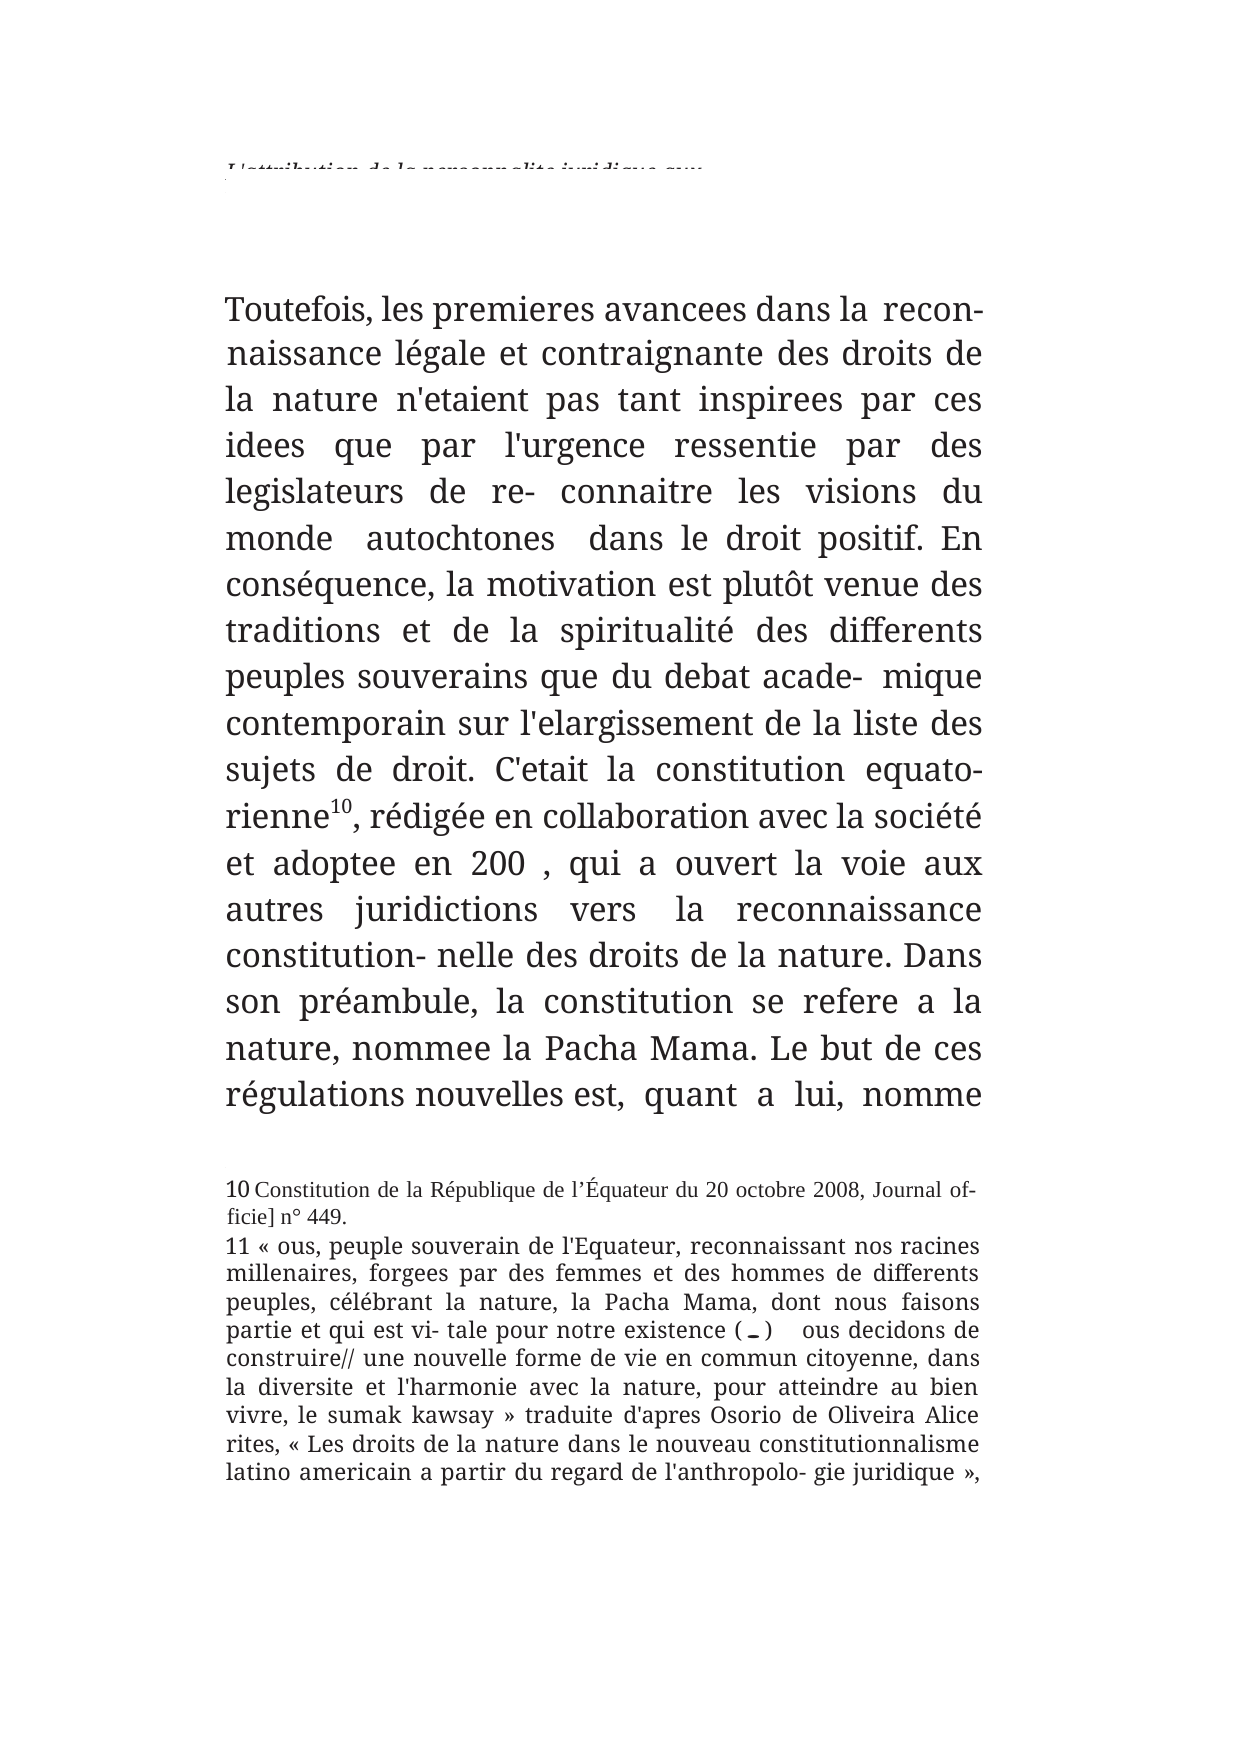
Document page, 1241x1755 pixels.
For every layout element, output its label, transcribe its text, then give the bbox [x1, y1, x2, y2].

text naissance légale et contraignante des droits de la nature n'etaient pas tant inspirees par ces idees que par l'urgence ressentie par des legislateurs de re- connaitre les visions du monde autochtones dans le droit positif. En conséquence, la motivation est plutôt venue des traditions et de la spiritualité des differents peuples souverains que du debat acade- mique contemporain sur l'elargissement de la liste des sujets de droit. C'etait la constitution equato- rienne10, rédigée en collaboration avec la société et adoptee en 200 , qui a ouvert la voie aux autres juridictions vers la reconnaissance constitution- nelle des droits de la nature. Dans son préambule, la constitution se refere a la nature, nommee la Pacha Mama. Le but de ces régulations nouvelles est, quant a lui, nomme le ien Vivre11. Comme le remarque Christopher ólon, la Terre Mere ne [225, 329, 983, 1115]
text Toutefois, les premieres avancees dans la recon- [224, 291, 985, 328]
list « ous, peuple souverain de l'Equateur, reconnaissant nos racines millenaires, forgees par des femmes et des hommes de differents peuples, célébrant la nature, la Pacha Mama, dont nous faisons partie et qui est vi- tale pour notre existence (.) ous decidons de construire// une nouvelle forme de vie en commun citoyenne, dans la diversite et l'harmonie avec la nature, pour atteindre au bien vivre, le sumak kawsay » traduite d'apres Osorio de Oliveira Alice rites, « Les droits de la nature dans le nouveau constitutionnalisme latino americain a partir du regard de l'anthropolo- gie juridique », TraHs Numeros especiales ° , 201 , p. 0. [225, 1231, 980, 1489]
list Constitution de la République de l’Équateur du 20 octobre 2008, Journal of- [225, 1174, 982, 1204]
text ficie] n° 449. [227, 1204, 982, 1230]
text L'attribution de la personnalite juridique aux elements. [226, 160, 750, 169]
